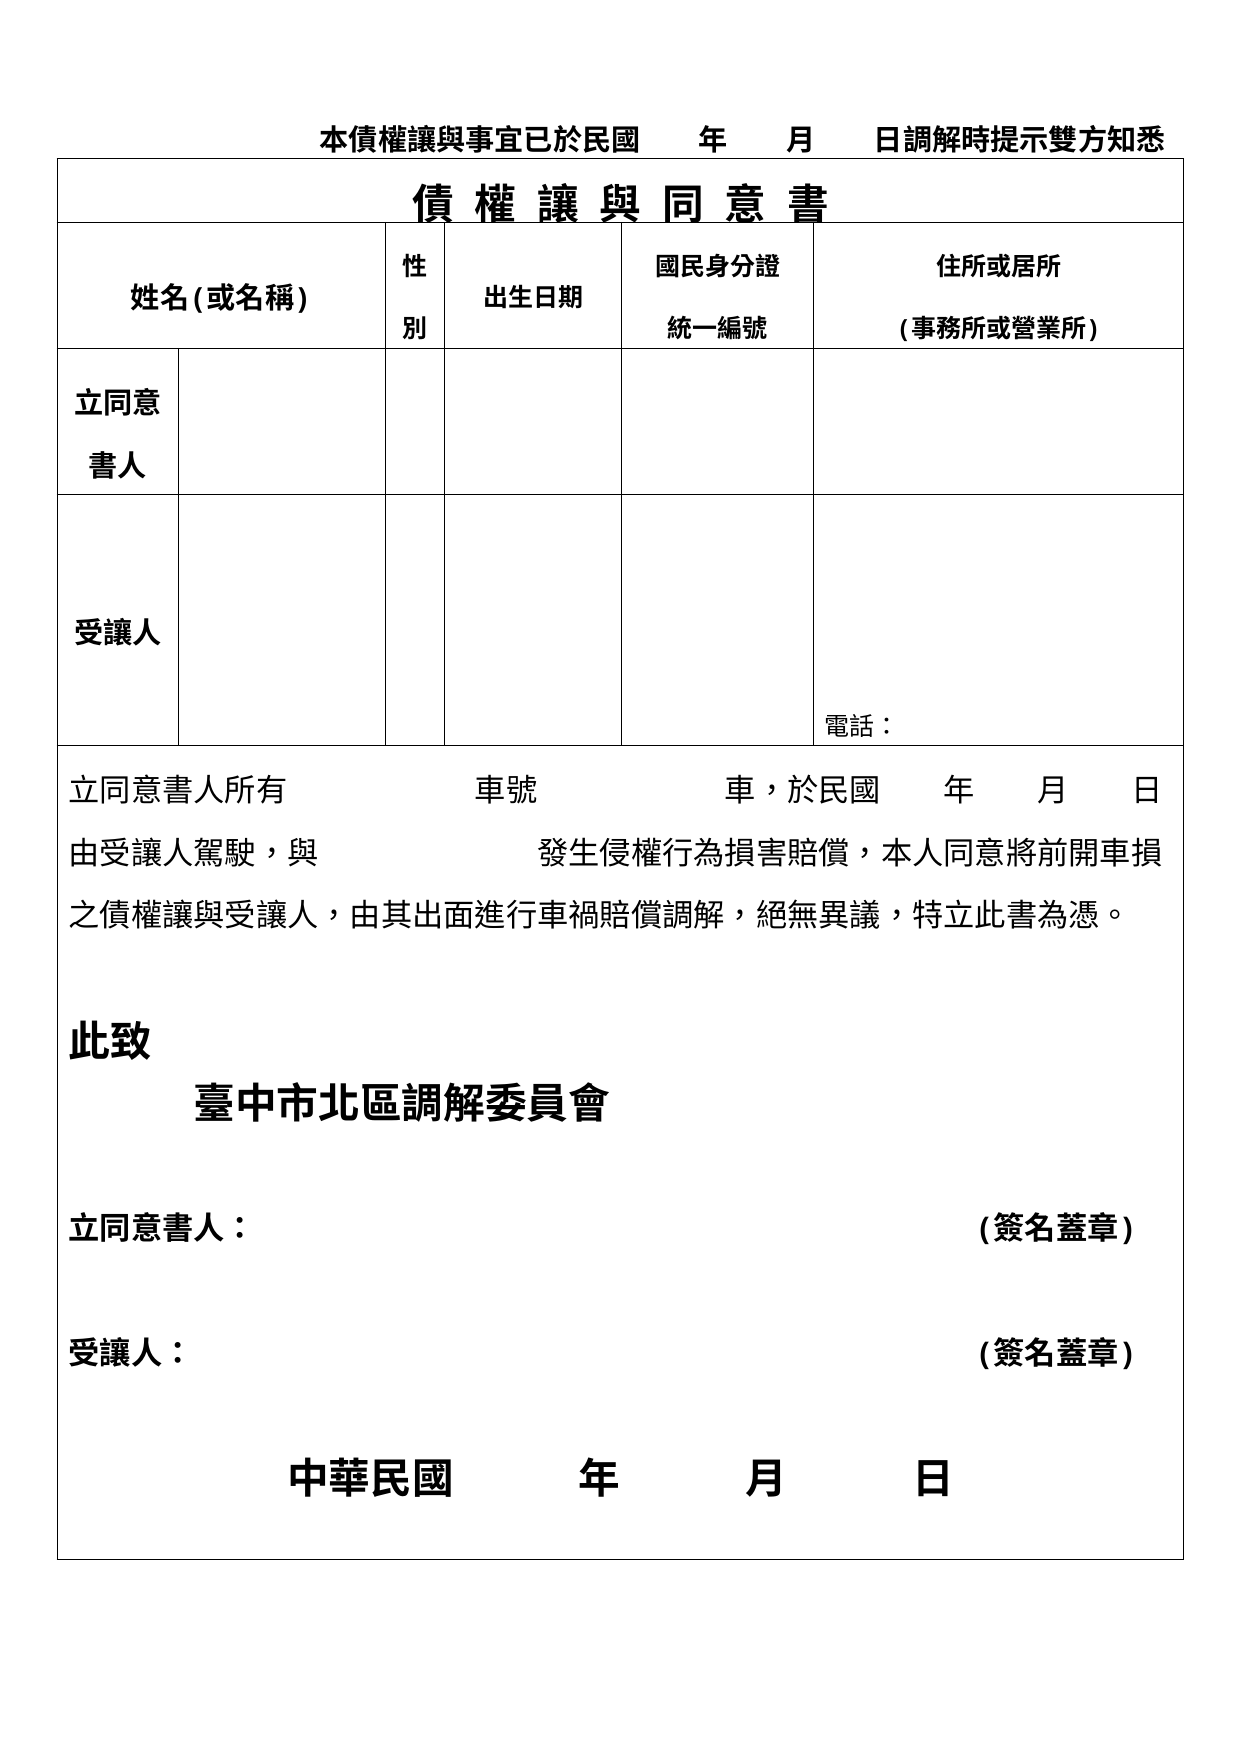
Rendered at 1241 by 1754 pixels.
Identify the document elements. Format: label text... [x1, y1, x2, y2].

table_cell 立同意書人所有 車號 車，於民國 年 月 日由受讓人駕駛，與 發生侵權行為損害賠償，本人同意將前開車損之債權讓與受讓人，由其出面進行車禍賠償調解，絕無異議，特立此書為憑。 此致 臺中市北區調解委員會 立同意書人： (簽名蓋章) 受讓人： (簽名蓋章) 中華民國 年 月 日 [58, 746, 1183, 1559]
table_cell [814, 349, 1183, 494]
table_cell [386, 349, 444, 494]
table_cell 立同意書人 [58, 349, 178, 494]
table_header 債 權 讓 與 同 意 書 [58, 159, 1183, 222]
table_cell [622, 349, 813, 494]
table_cell [179, 495, 385, 745]
text 本債權讓與事宜已於民國 年 月 日調解時提示雙方知悉 [75, 96, 1165, 158]
table_cell [179, 349, 385, 494]
table_cell 電話： [814, 495, 1183, 745]
table_cell [445, 349, 621, 494]
table_cell [386, 495, 444, 745]
table_cell 姓名(或名稱) [58, 223, 385, 348]
table_cell 性別 [386, 223, 444, 348]
table_cell [622, 495, 813, 745]
table_cell 出生日期 [445, 223, 621, 348]
table_cell [445, 495, 621, 745]
table_cell 受讓人 [58, 495, 178, 745]
table_cell 住所或居所 (事務所或營業所) [814, 223, 1183, 348]
table_cell 國民身分證 統一編號 [622, 223, 813, 348]
